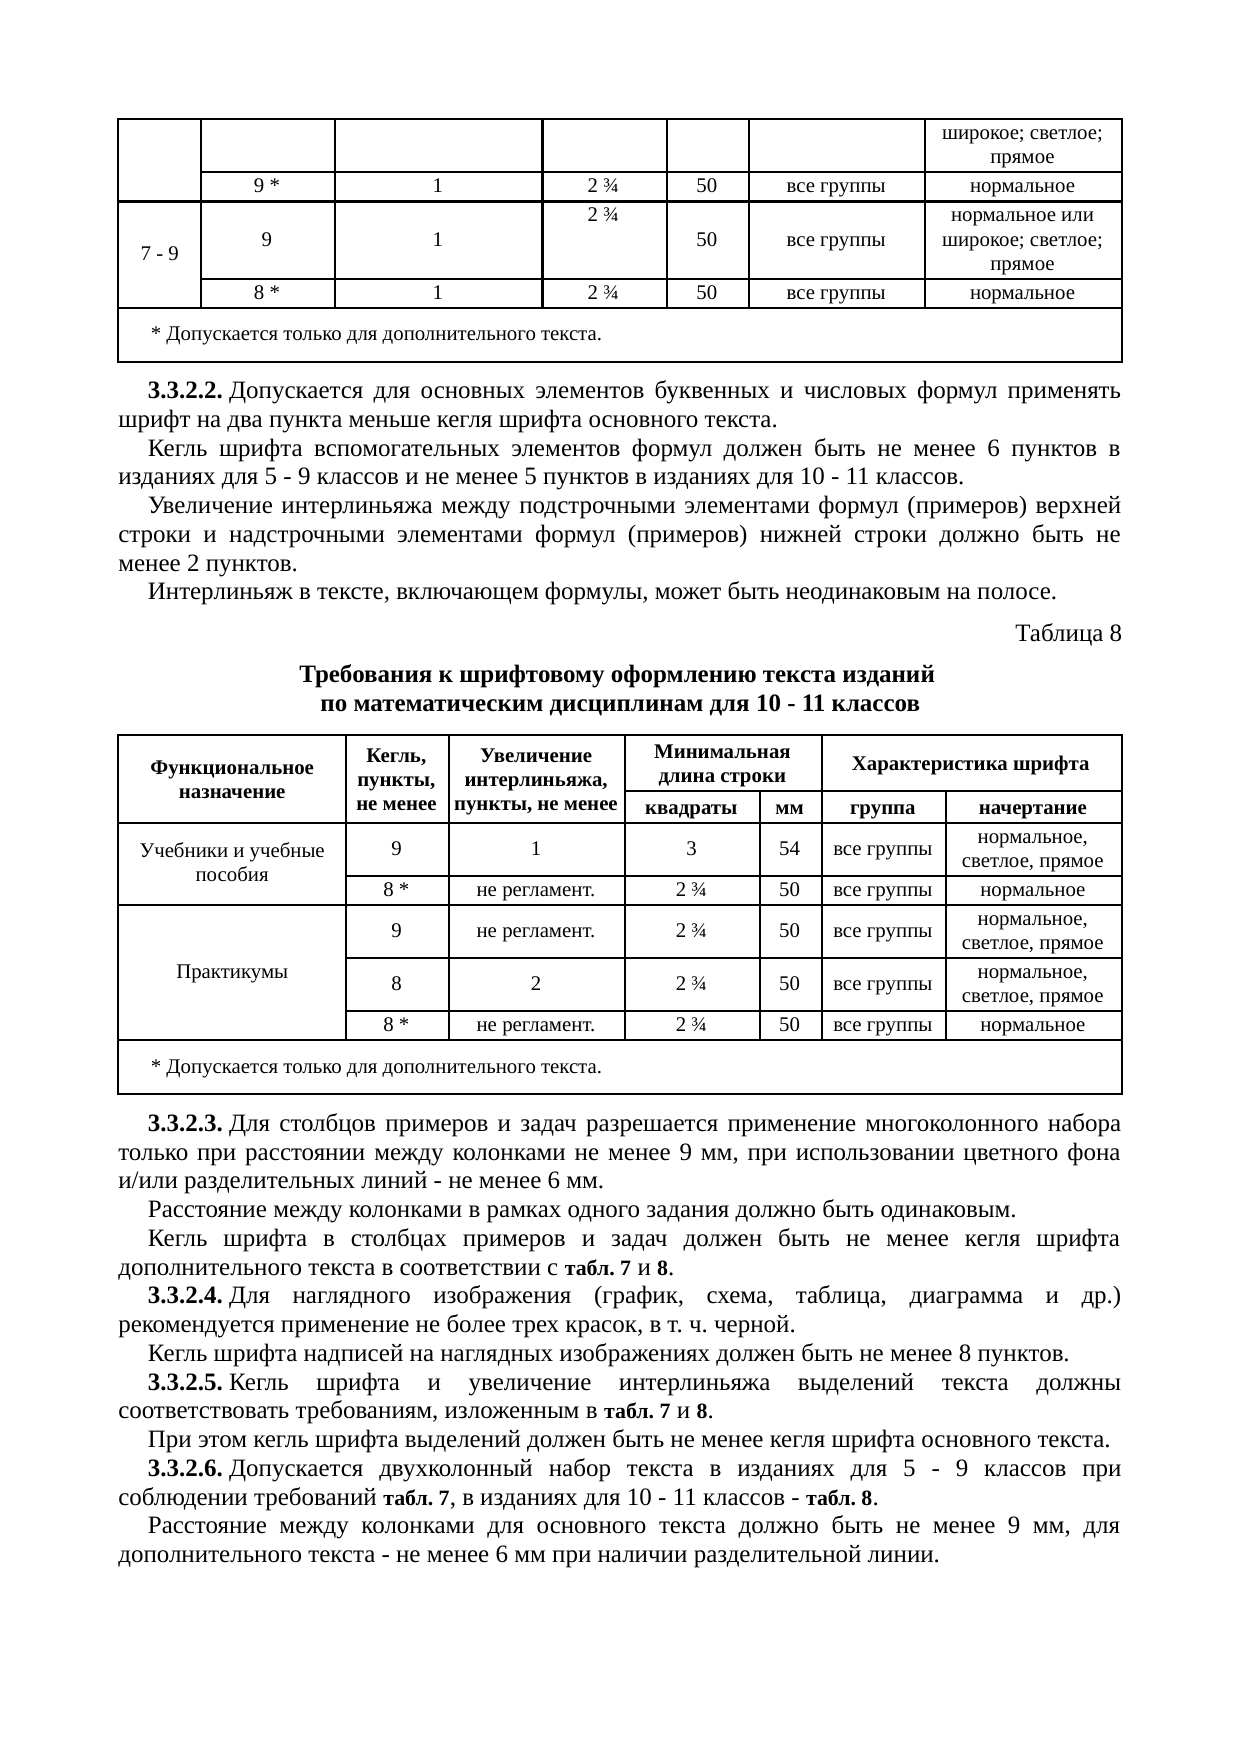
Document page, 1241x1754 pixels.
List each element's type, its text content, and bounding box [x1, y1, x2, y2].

table_cell 50 [668, 203, 748, 277]
table_cell 50 [668, 173, 748, 200]
table_cell все группы [823, 906, 945, 957]
text 3.3.2.6. Допускается двухколонный набор текста в изданиях для 5 - 9 классов при соблюдении требований табл. 7, в изданиях для 10 - 11 классов - табл. 8. [118, 1453, 1122, 1510]
table_cell нормальное [947, 1012, 1121, 1039]
table_cell 8 * [347, 877, 448, 904]
text Расстояние между колонками для основного текста должно быть не менее 9 мм, для дополнительного текста - не менее 6 мм при наличии разделительной линии. [118, 1510, 1122, 1568]
table_cell [544, 120, 666, 171]
table_cell Практикумы [119, 906, 345, 1039]
table_cell мм [761, 792, 821, 822]
table_cell 50 [761, 906, 821, 957]
table_cell все группы [823, 824, 945, 875]
text Расстояние между колонками в рамках одного задания должно быть одинаковым. [118, 1194, 1122, 1223]
table_cell нормальное, светлое, прямое [947, 959, 1121, 1010]
table_cell 9 [347, 906, 448, 957]
table_cell 1 [336, 203, 541, 277]
text При этом кегль шрифта выделений должен быть не менее кегля шрифта основного текста. [118, 1424, 1122, 1453]
table_cell нормальное или широкое; светлое; прямое [926, 203, 1121, 277]
table_cell все группы [823, 1012, 945, 1039]
table_cell 8 * [202, 280, 334, 307]
table_cell Учебники и учебные пособия [119, 824, 345, 904]
table_cell 50 [761, 1012, 821, 1039]
table_cell * Допускается только для дополнительного текста. [119, 309, 1121, 361]
table_cell все группы [750, 203, 924, 277]
table_cell нормальное [926, 173, 1121, 200]
table_cell 8 * [347, 1012, 448, 1039]
text 3.3.2.4. Для наглядного изображения (график, схема, таблица, диаграмма и др.) рекомендуется применение не более трех красок, в т. ч. черной. [118, 1280, 1122, 1338]
text 3.3.2.2. Допускается для основных элементов буквенных и числовых формул применять шрифт на два пункта меньше кегля шрифта основного текста. [118, 375, 1122, 433]
table_cell 9 [202, 203, 334, 277]
text Таблица 8 [118, 618, 1122, 646]
table_cell нормальное, светлое, прямое [947, 824, 1121, 875]
table_cell [750, 120, 924, 171]
table_cell [119, 120, 200, 200]
table_cell 7 - 9 [119, 203, 200, 307]
table_header Характеристика шрифта [823, 736, 1121, 790]
table_cell все группы [823, 877, 945, 904]
table_cell широкое; светлое; прямое [926, 120, 1121, 171]
table_cell не регламент. [450, 877, 624, 904]
table_cell группа [823, 792, 945, 822]
table_cell 1 [450, 824, 624, 875]
text Кегль шрифта в столбцах примеров и задач должен быть не менее кегля шрифта дополнительного текста в соответствии с табл. 7 и 8. [118, 1223, 1122, 1280]
table_cell все группы [750, 280, 924, 307]
table_cell начертание [947, 792, 1121, 822]
table_header Минимальная длина строки [626, 736, 821, 790]
table_cell все группы [823, 959, 945, 1010]
table_header Увеличение интерлиньяжа, пункты, не менее [450, 736, 624, 822]
table_cell [668, 120, 748, 171]
table_cell 2 ¾ [626, 1012, 759, 1039]
table_cell 50 [761, 877, 821, 904]
table_cell 2 ¾ [626, 877, 759, 904]
table_cell 2 ¾ [544, 173, 666, 200]
table_cell [202, 120, 334, 171]
text Интерлиньяж в тексте, включающем формулы, может быть неодинаковым на полосе. [118, 576, 1122, 605]
table_cell нормальное [926, 280, 1121, 307]
text Увеличение интерлиньяжа между подстрочными элементами формул (примеров) верхней строки и надстрочными элементами формул (примеров) нижней строки должно быть не менее 2 пунктов. [118, 490, 1122, 576]
table_cell нормальное [947, 877, 1121, 904]
table_cell * Допускается только для дополнительного текста. [119, 1041, 1121, 1093]
table_cell нормальное, светлое, прямое [947, 906, 1121, 957]
table_cell все группы [750, 173, 924, 200]
table_cell 2 [450, 959, 624, 1010]
table_cell квадраты [626, 792, 759, 822]
text Кегль шрифта вспомогательных элементов формул должен быть не менее 6 пунктов в изданиях для 5 - 9 классов и не менее 5 пунктов в изданиях для 10 - 11 классов. [118, 433, 1122, 490]
text 3.3.2.3. Для столбцов примеров и задач разрешается применение многоколонного набора только при расстоянии между колонками не менее 9 мм, при использовании цветного фона и/или разделительных линий - не менее 6 мм. [118, 1108, 1122, 1194]
table_cell 2 ¾ [544, 280, 666, 307]
text Кегль шрифта надписей на наглядных изображениях должен быть не менее 8 пунктов. [118, 1338, 1122, 1367]
table_cell 2 ¾ [626, 906, 759, 957]
table_cell 9 [347, 824, 448, 875]
table_cell 2 ¾ [626, 959, 759, 1010]
table_cell 1 [336, 280, 541, 307]
table_cell 9 * [202, 173, 334, 200]
table_cell 50 [668, 280, 748, 307]
table_cell 3 [626, 824, 759, 875]
table_cell [336, 120, 541, 171]
table_cell не регламент. [450, 906, 624, 957]
table_cell 1 [336, 173, 541, 200]
table_cell 50 [761, 959, 821, 1010]
table_cell не регламент. [450, 1012, 624, 1039]
table_cell 8 [347, 959, 448, 1010]
table_header Кегль, пункты, не менее [347, 736, 448, 822]
text Требования к шрифтовому оформлению текста изданий по математическим дисциплинам для 10 - 11 классов [118, 659, 1122, 716]
text 3.3.2.5. Кегль шрифта и увеличение интерлиньяжа выделений текста должны соответствовать требованиям, изложенным в табл. 7 и 8. [118, 1367, 1122, 1424]
table_header Функциональное назначение [119, 736, 345, 822]
table_cell 54 [761, 824, 821, 875]
table_cell 2 ¾ [544, 203, 666, 277]
